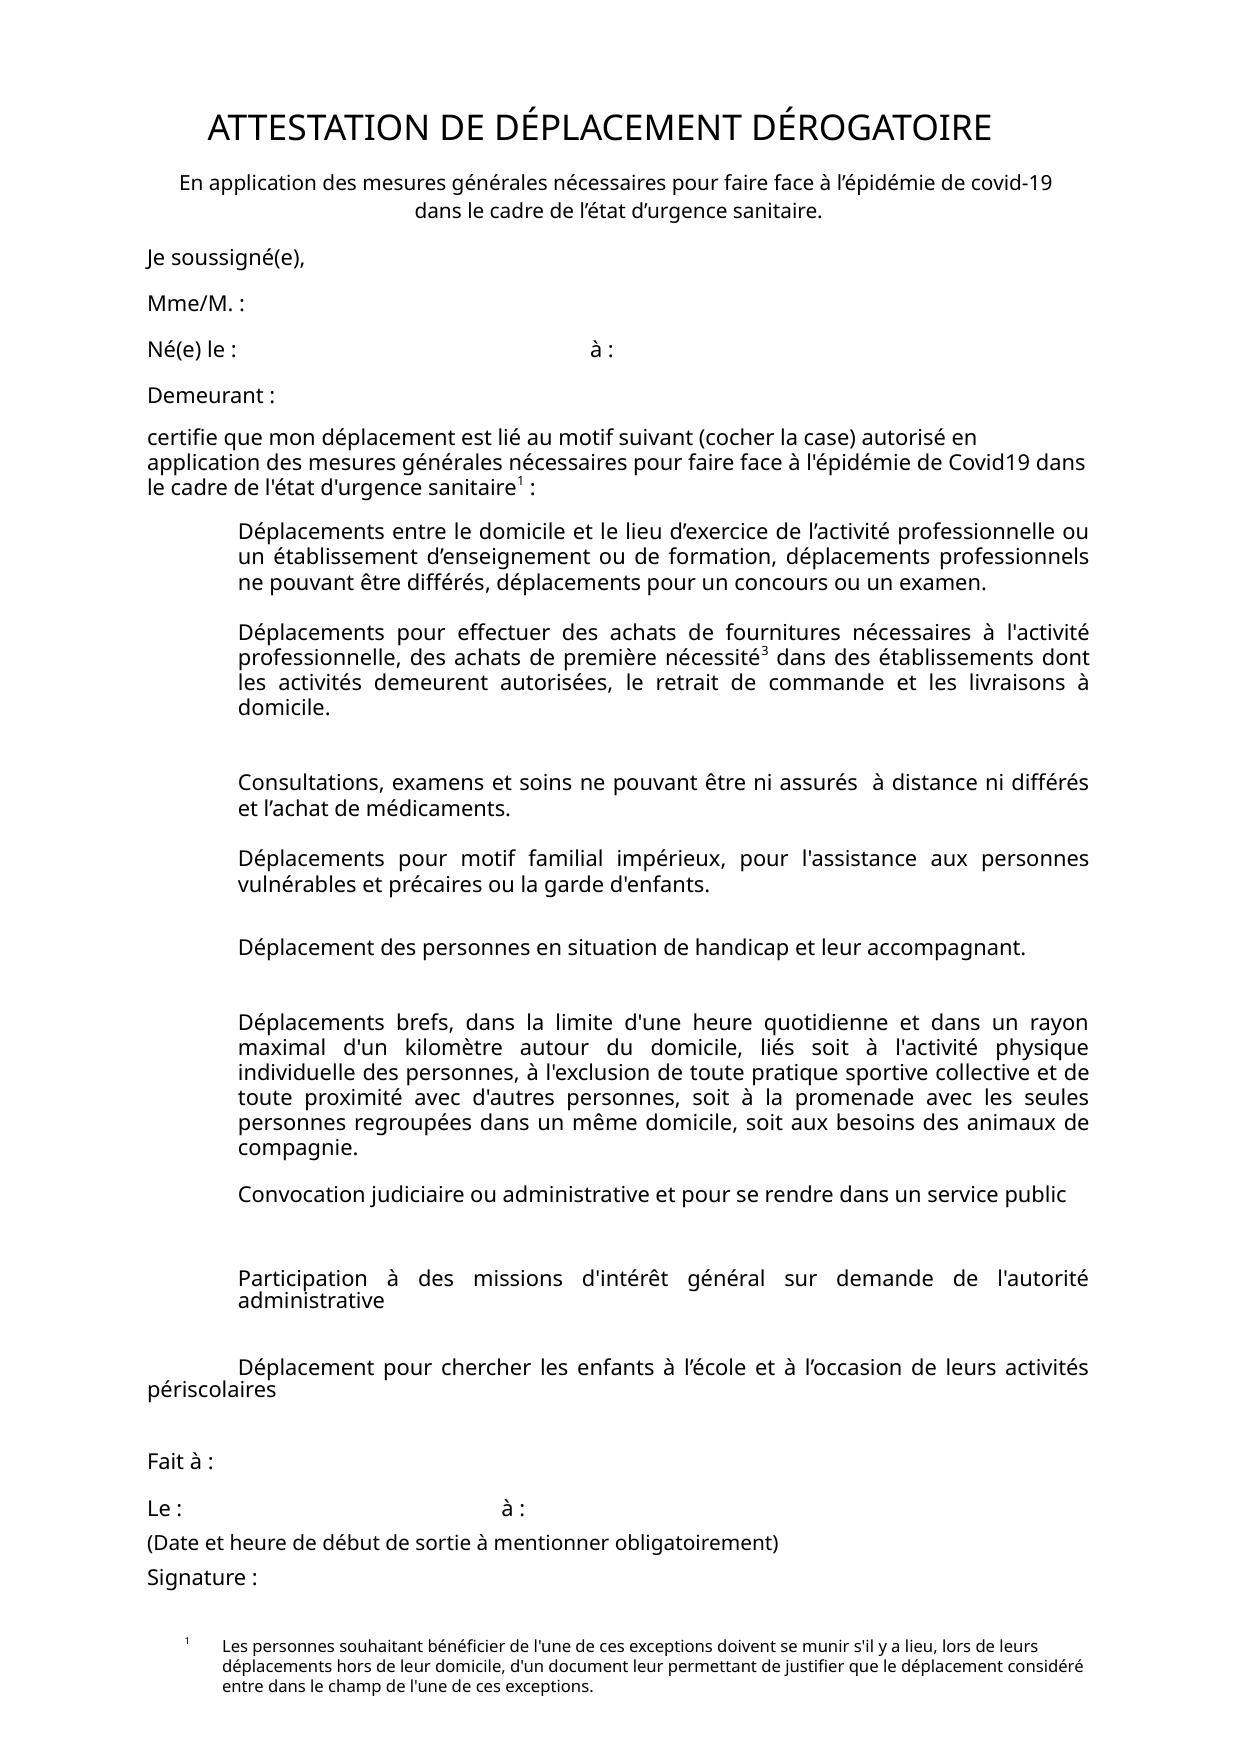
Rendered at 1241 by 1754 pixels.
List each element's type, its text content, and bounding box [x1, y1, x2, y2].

text □ [157, 727, 164, 770]
text □ [169, 1313, 201, 1338]
text Je soussigné(e), [147, 225, 1090, 275]
list Les personnes souhaitant bénéficier de l'une de ces exceptions doivent se munir s'il y a lieu, lors de leurs déplacements hors de leur domicile, d'un document leur permettant de justifier que le déplacement considéré entre dans le champ de l'une de ces exceptions. [184, 1636, 1090, 1696]
text □ [157, 1313, 201, 1350]
text Mme/M. : [147, 275, 1090, 321]
text Déplacements pour effectuer des achats de fournitures nécessaires à l'activité professionnelle, des achats de première nécessité3 dans des établissements dont les activités demeurent autorisées, le retrait de commande et les livraisons à domicile. [147, 620, 1090, 720]
text Le : à : [147, 1499, 1090, 1521]
text □ [157, 596, 201, 620]
text certifie que mon déplacement est lié au motif suivant (cocher la case) autorisé en application des mesures générales nécessaires pour faire face à l'épidémie de Covid19 dans le cadre de l'état d'urgence sanitaire1 : [147, 425, 1090, 500]
text Déplacement pour chercher les enfants à l’école et à l’occasion de leurs activités périscolaires [147, 1358, 1090, 1402]
text [157, 821, 164, 846]
text Déplacements brefs, dans la limite d'une heure quotidienne et dans un rayon maximal d'un kilomètre autour du domicile, liés soit à l'activité physique individuelle des personnes, à l'exclusion de toute pratique sportive collective et de toute proximité avec d'autres personnes, soit à la promenade avec les seules personnes regroupées dans un même domicile, soit aux besoins des animaux de compagnie. [147, 1010, 1090, 1160]
text Convocation judiciaire ou administrative et pour se rendre dans un service public [147, 1185, 1090, 1207]
text □ [169, 1207, 201, 1245]
text dans le cadre de l’état d’urgence sanitaire. [147, 197, 1090, 225]
text □ [169, 821, 201, 846]
text □ [169, 729, 201, 770]
text Déplacements entre le domicile et le lieu d’exercice de l’activité professionnelle ou un établissement d’enseignement ou de formation, déplacements professionnels ne pouvant être différés, déplacements pour un concours ou un examen. [147, 519, 1090, 595]
text En application des mesures générales nécessaires pour faire face à l’épidémie de covid-19 [147, 168, 1090, 197]
text □ [157, 962, 201, 1010]
subtitle ATTESTATION DE DÉPLACEMENT DÉROGATOIRE [207, 112, 1090, 147]
text Participation à des missions d'intérêt général sur demande de l'autorité administrative [147, 1269, 1090, 1313]
text Déplacement des personnes en situation de handicap et leur accompagnant. [147, 935, 1090, 960]
text Né(e) le : à : [147, 321, 1090, 367]
text □ [169, 612, 201, 620]
text □ [169, 899, 201, 935]
text Fait à : [147, 1452, 1090, 1474]
text □ [157, 897, 164, 935]
text □ [157, 502, 201, 519]
text Signature : [147, 1567, 1090, 1589]
text Déplacements pour motif familial impérieux, pour l'assistance aux personnes vulnérables et précaires ou la garde d'enfants. [147, 846, 1090, 897]
text □ [157, 1175, 201, 1185]
text □ [157, 1160, 201, 1175]
text □ [157, 1207, 201, 1256]
text Demeurant : [147, 367, 1090, 412]
text Consultations, examens et soins ne pouvant être ni assurés à distance ni différés et l’achat de médicaments. [147, 770, 1090, 821]
text (Date et heure de début de sortie à mentionner obligatoirement) [147, 1533, 1090, 1555]
